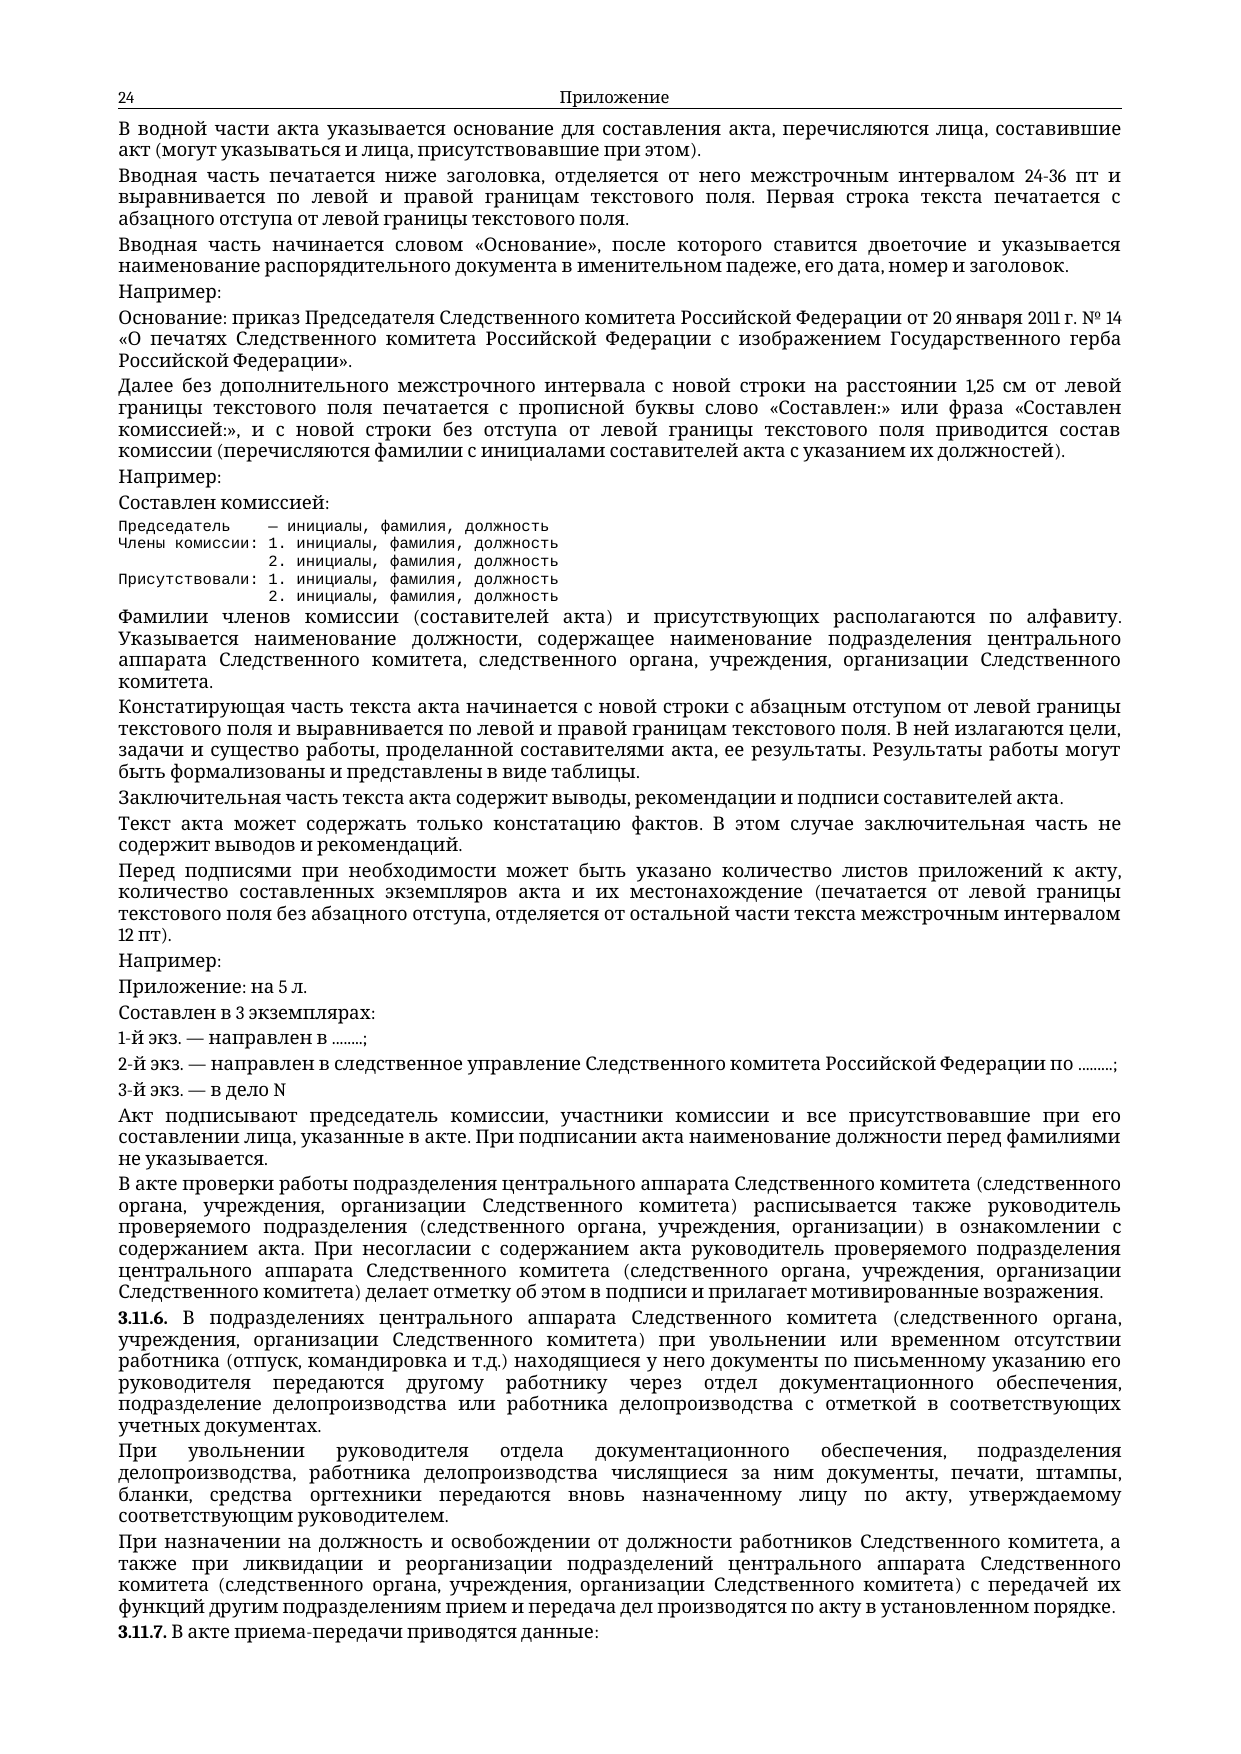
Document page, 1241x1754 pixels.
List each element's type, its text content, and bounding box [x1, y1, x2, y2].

text Перед подписями при необходимости может быть указано количество листов приложений к акту, количество составленных экземпляров акта и их местонахождение (печатается от левой границы текстового поля без абзацного отступа, отделяется от остальной части текста межстрочным интервалом 12 пт). [118, 860, 1122, 947]
text 3.11.6. В подразделениях центрального аппарата Следственного комитета (следственного органа, учреждения, организации Следственного комитета) при увольнении или временном отсутствии работника (отпуск, командировка и т.д.) находящиеся у него документы по письменному указанию его руководителя передаются другому работнику через отдел документационного обеспечения, подразделение делопроизводства или работника делопроизводства с отметкой в соответствующих учетных документах. [118, 1307, 1122, 1437]
text Вводная часть печатается ниже заголовка, отделяется от него межстрочным интервалом 24-36 пт и выравнивается по левой и правой границам текстового поля. Первая строка текста печатается с абзацного отступа от левой границы текстового поля. [118, 165, 1122, 230]
text 1-й экз. — направлен в ........; [118, 1028, 1122, 1049]
text Составлен в 3 экземплярах: [118, 1002, 1122, 1024]
text Констатирующая часть текста акта начинается с новой строки с абзацным отступом от левой границы текстового поля и выравнивается по левой и правой границам текстового поля. В ней излагаются цели, задачи и существо работы, проделанной составителями акта, ее результаты. Результаты работы могут быть формализованы и представлены в виде таблицы. [118, 697, 1122, 783]
text Далее без дополнительного межстрочного интервала с новой строки на расстоянии 1,25 см от левой границы текстового поля печатается с прописной буквы слово «Составлен:» или фраза «Составлен комиссией:», и с новой строки без отступа от левой границы текстового поля приводится состав комиссии (перечисляются фамилии с инициалами составителей акта с указанием их должностей). [118, 376, 1122, 462]
text Составлен комиссией: [118, 492, 1122, 514]
text Акт подписывают председатель комиссии, участники комиссии и все присутствовавшие при его составлении лица, указанные в акте. При подписании акта наименование должности перед фамилиями не указывается. [118, 1105, 1122, 1170]
text Например: [118, 951, 1122, 972]
text 2. инициалы, фамилия, должность [118, 553, 1122, 571]
text Председатель — инициалы, фамилия, должность [118, 518, 1122, 536]
text 3.11.7. В акте приема-передачи приводятся данные: [118, 1622, 1122, 1643]
text При увольнении руководителя отдела документационного обеспечения, подразделения делопроизводства, работника делопроизводства числящиеся за ним документы, печати, штампы, бланки, средства оргтехники передаются вновь назначенному лицу по акту, утверждаемому соответствующим руководителем. [118, 1441, 1122, 1527]
text В акте проверки работы подразделения центрального аппарата Следственного комитета (следственного органа, учреждения, организации Следственного комитета) расписывается также руководитель проверяемого подразделения (следственного органа, учреждения, организации) в ознакомлении с содержанием акта. При несогласии с содержанием акта руководитель проверяемого подразделения центрального аппарата Следственного комитета (следственного органа, учреждения, организации Следственного комитета) делает отметку об этом в подписи и прилагает мотивированные возражения. [118, 1174, 1122, 1303]
text Текст акта может содержать только констатацию фактов. В этом случае заключительная часть не содержит выводов и рекомендаций. [118, 813, 1122, 856]
text В водной части акта указывается основание для составления акта, перечисляются лица, составившие акт (могут указываться и лица, присутствовавшие при этом). [118, 118, 1122, 161]
text Приложение: на 5 л. [118, 976, 1122, 998]
text Члены комиссии: 1. инициалы, фамилия, должность [118, 536, 1122, 553]
text Присутствовали: 1. инициалы, фамилия, должность [118, 571, 1122, 589]
text 2. инициалы, фамилия, должность [118, 589, 1122, 606]
text При назначении на должность и освобождении от должности работников Следственного комитета, а также при ликвидации и реорганизации подразделений центрального аппарата Следственного комитета (следственного органа, учреждения, организации Следственного комитета) с передачей их функций другим подразделениям прием и передача дел производятся по акту в установленном порядке. [118, 1531, 1122, 1618]
text Основание: приказ Председателя Следственного комитета Российской Федерации от 20 января 2011 г. № 14 «О печатях Следственного комитета Российской Федерации с изображением Государственного герба Российской Федерации». [118, 307, 1122, 372]
text Заключительная часть текста акта содержит выводы, рекомендации и подписи составителей акта. [118, 787, 1122, 809]
text Вводная часть начинается словом «Основание», после которого ставится двоеточие и указывается наименование распорядительного документа в именительном падеже, его дата, номер и заголовок. [118, 234, 1122, 277]
text 2-й экз. — направлен в следственное управление Следственного комитета Российской Федерации по .........; [118, 1054, 1122, 1075]
text Например: [118, 281, 1122, 303]
text 3-й экз. — в дело N [118, 1079, 1122, 1101]
text Например: [118, 466, 1122, 488]
text Фамилии членов комиссии (составителей акта) и присутствующих располагаются по алфавиту. Указывается наименование должности, содержащее наименование подразделения центрального аппарата Следственного комитета, следственного органа, учреждения, организации Следственного комитета. [118, 606, 1122, 693]
